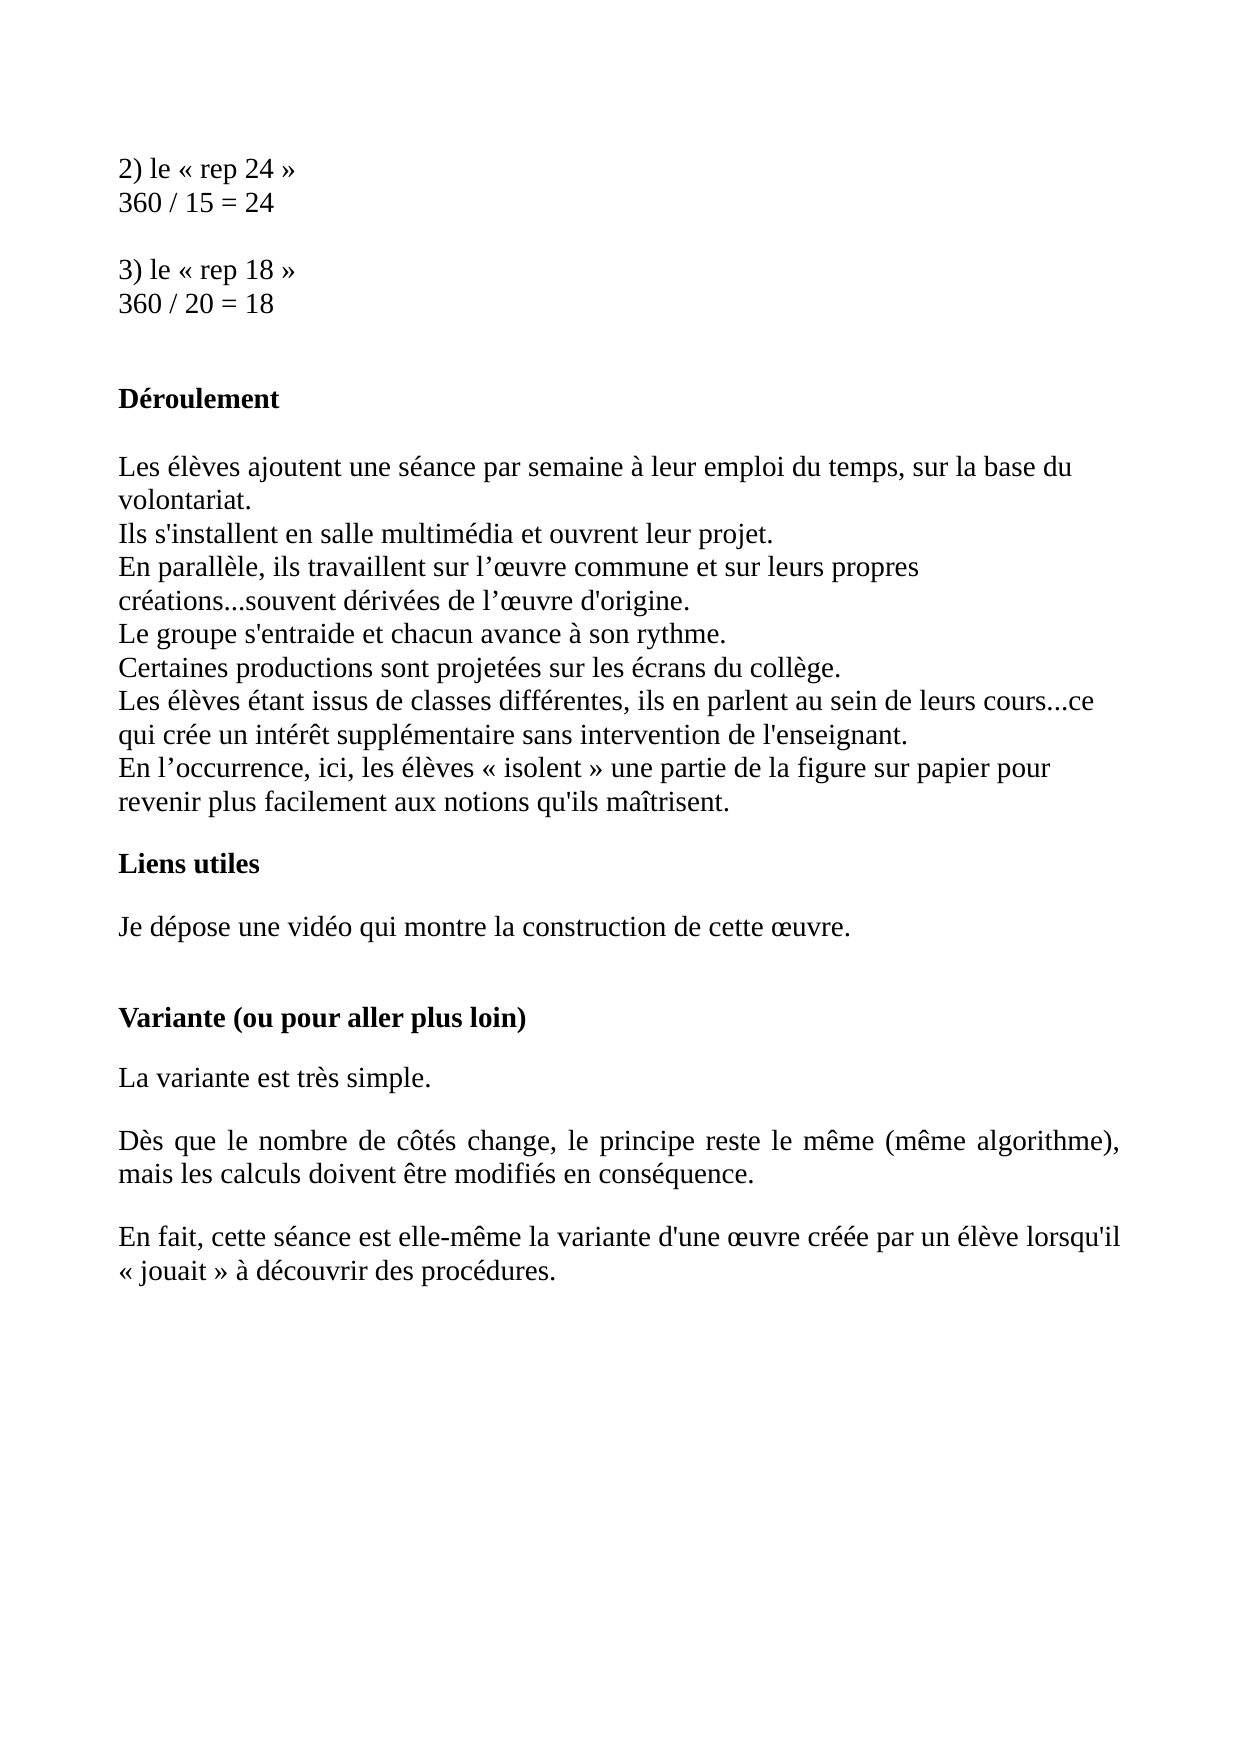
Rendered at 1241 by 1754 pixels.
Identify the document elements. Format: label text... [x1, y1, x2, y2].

text Ils s'installent en salle multimédia et ouvrent leur projet. [118, 516, 1122, 549]
text En fait, cette séance est elle-même la variante d'une œuvre créée par un élève lorsqu'il « jouait » à découvrir des procédures. [118, 1219, 1122, 1286]
text 2) le « rep 24 » [118, 152, 1122, 185]
text 360 / 15 = 24 [118, 185, 1122, 219]
text En parallèle, ils travaillent sur l’œuvre commune et sur leurs propres créations...souvent dérivées de l’œuvre d'origine. [118, 549, 1122, 616]
subtitle Liens utiles [118, 846, 1122, 880]
text Certaines productions sont projetées sur les écrans du collège. [118, 650, 1122, 683]
text Dès que le nombre de côtés change, le principe reste le même (même algorithme), mais les calculs doivent être modifiés en conséquence. [118, 1123, 1122, 1190]
text La variante est très simple. [118, 1060, 1122, 1093]
text 3) le « rep 18 » [118, 252, 1122, 286]
subtitle Déroulement [118, 382, 1122, 415]
text Le groupe s'entraide et chacun avance à son rythme. [118, 616, 1122, 650]
text En l’occurrence, ici, les élèves « isolent » une partie de la figure sur papier pour revenir plus facilement aux notions qu'ils maîtrisent. [118, 751, 1122, 818]
text 360 / 20 = 18 [118, 286, 1122, 319]
text Les élèves étant issus de classes différentes, ils en parlent au sein de leurs cours...ce qui crée un intérêt supplémentaire sans intervention de l'enseignant. [118, 683, 1122, 751]
text Les élèves ajoutent une séance par semaine à leur emploi du temps, sur la base du volontariat. [118, 449, 1122, 516]
text Variante (ou pour aller plus loin) [118, 1000, 1122, 1033]
text Je dépose une vidéo qui montre la construction de cette œuvre. [118, 909, 1122, 942]
